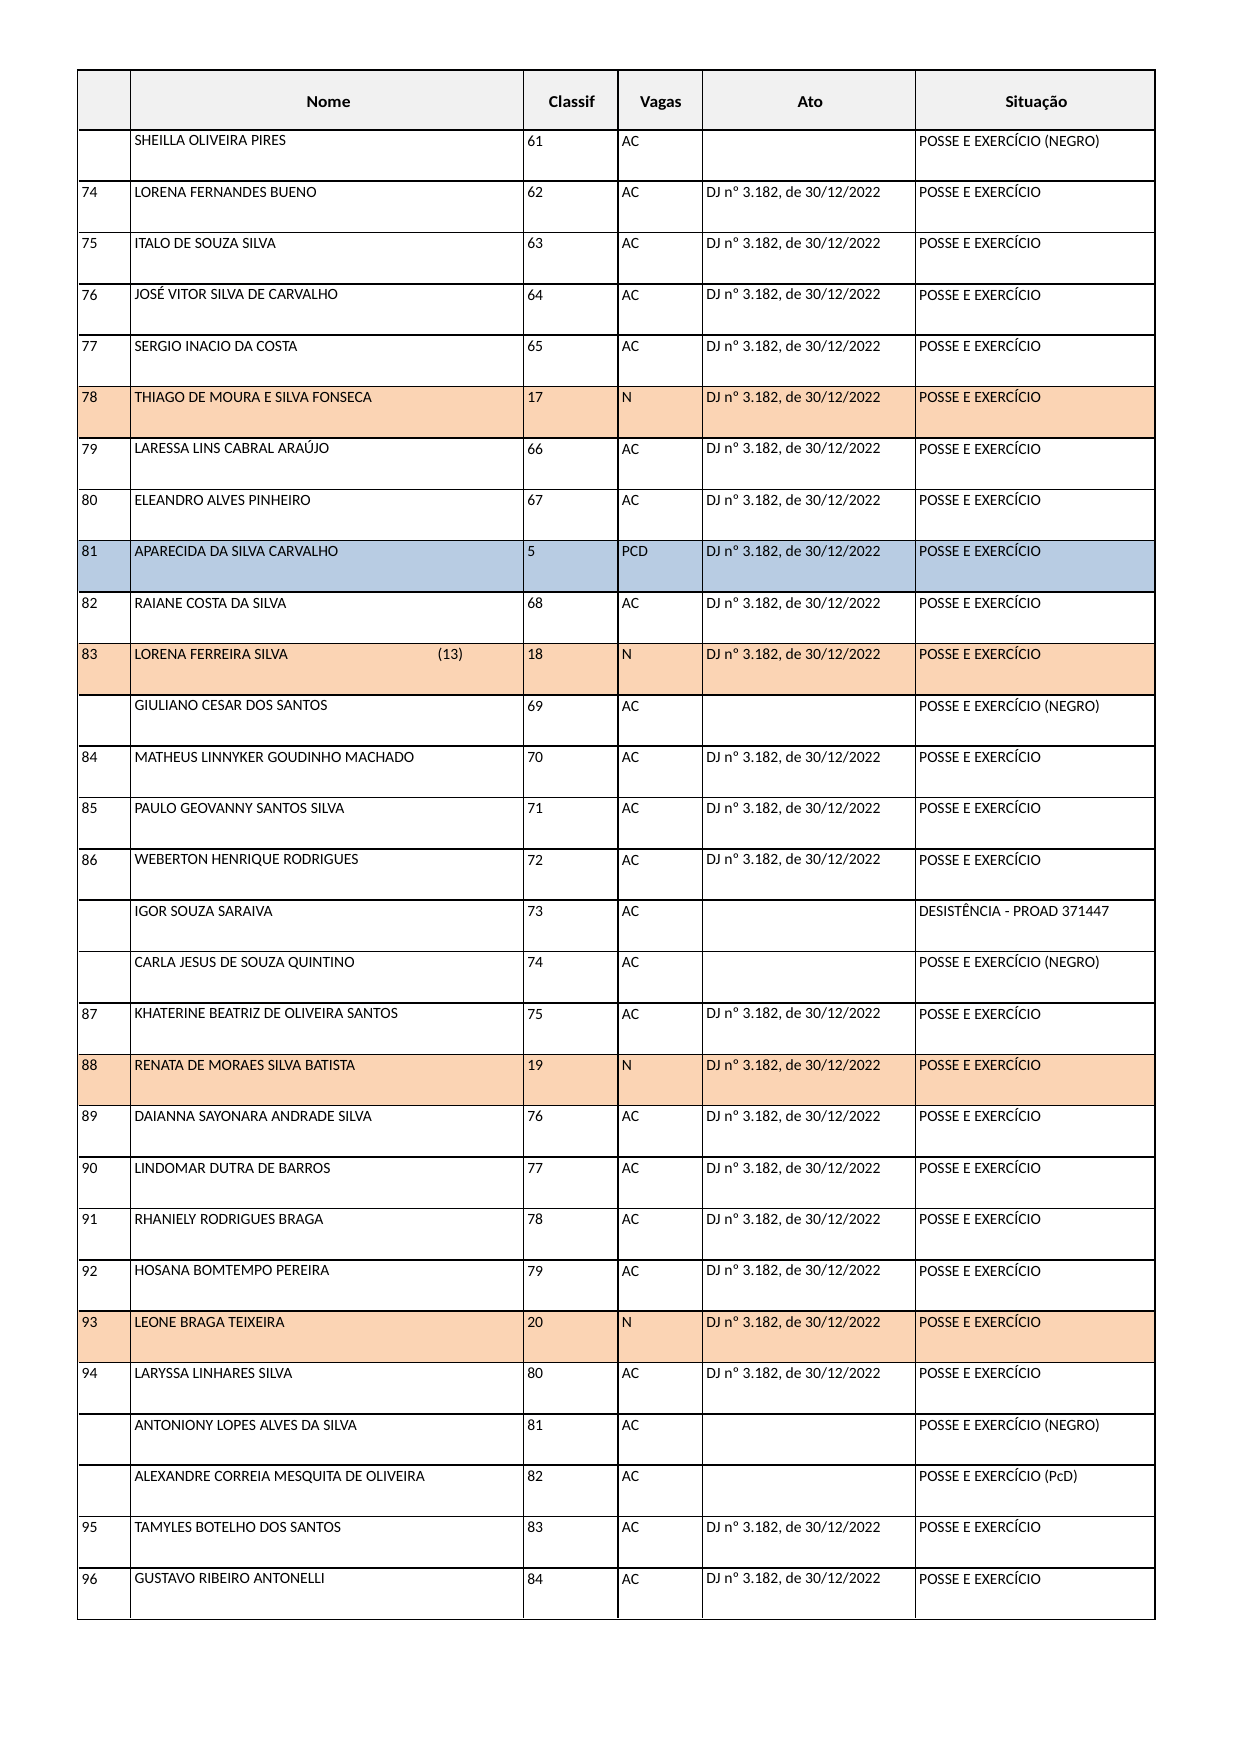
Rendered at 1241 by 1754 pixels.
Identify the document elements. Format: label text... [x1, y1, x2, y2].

table_header Vagas [619, 71, 702, 129]
table_cell 88 [78, 1055, 130, 1105]
table_cell AC [619, 131, 702, 180]
table_cell POSSE E EXERCÍCIO [916, 182, 1154, 232]
table_cell POSSE E EXERCÍCIO [916, 285, 1154, 334]
table_header Nome [131, 71, 523, 129]
table_cell POSSE E EXERCÍCIO [916, 1261, 1154, 1310]
table_cell 73 [524, 901, 617, 951]
table_cell POSSE E EXERCÍCIO [916, 1363, 1154, 1413]
table_cell 62 [524, 182, 617, 232]
table_cell DJ nº 3.182, de 30/12/2022 [703, 1363, 915, 1413]
table_cell AC [619, 490, 702, 540]
table_cell DJ nº 3.182, de 30/12/2022 [703, 1312, 915, 1362]
table_cell 80 [78, 490, 130, 540]
table_cell 96 [78, 1568, 130, 1618]
table_cell MATHEUS LINNYKER GOUDINHO MACHADO [131, 747, 523, 797]
table_cell DJ nº 3.182, de 30/12/2022 [703, 798, 915, 848]
table_header Classif [524, 71, 617, 129]
table_cell ELEANDRO ALVES PINHEIRO [131, 490, 523, 540]
table_cell 82 [78, 592, 130, 642]
table_cell [703, 696, 915, 745]
table_cell POSSE E EXERCÍCIO [916, 387, 1154, 437]
table_cell AC [619, 798, 702, 848]
table_cell 75 [524, 1004, 617, 1053]
table_cell LORENA FERNANDES BUENO [131, 182, 523, 232]
table_cell 77 [524, 1158, 617, 1207]
table_cell POSSE E EXERCÍCIO (NEGRO) [916, 696, 1154, 745]
table_cell LARESSA LINS CABRAL ARAÚJO [131, 439, 523, 488]
table_cell [703, 1415, 915, 1464]
table_cell DJ nº 3.182, de 30/12/2022 [703, 1569, 915, 1618]
table_cell 61 [524, 131, 617, 180]
table_cell DAIANNA SAYONARA ANDRADE SILVA [131, 1106, 523, 1156]
table_cell 80 [524, 1363, 617, 1413]
table_cell POSSE E EXERCÍCIO [916, 850, 1154, 899]
table_cell 71 [524, 798, 617, 848]
table_cell IGOR SOUZA SARAIVA [131, 901, 523, 951]
table_cell 77 [78, 335, 130, 386]
table_cell 92 [78, 1260, 130, 1310]
table_cell 17 [524, 387, 617, 437]
table_cell SHEILLA OLIVEIRA PIRES [131, 131, 523, 180]
table_cell POSSE E EXERCÍCIO [916, 439, 1154, 488]
table_cell 5 [524, 541, 617, 591]
table_cell POSSE E EXERCÍCIO (NEGRO) [916, 1415, 1154, 1464]
table_cell DJ nº 3.182, de 30/12/2022 [703, 1209, 915, 1259]
table_cell 79 [78, 438, 130, 488]
table_cell AC [619, 1517, 702, 1567]
table_cell 87 [78, 1003, 130, 1053]
table_cell 83 [78, 644, 130, 694]
table_cell DJ nº 3.182, de 30/12/2022 [703, 1517, 915, 1567]
table_cell N [619, 1055, 702, 1105]
table_cell AC [619, 1106, 702, 1156]
table_cell APARECIDA DA SILVA CARVALHO [131, 541, 523, 591]
table_cell N [619, 387, 702, 437]
table_cell POSSE E EXERCÍCIO [916, 644, 1154, 694]
table_cell PAULO GEOVANNY SANTOS SILVA [131, 798, 523, 848]
table_cell [78, 1414, 130, 1464]
table_cell 68 [524, 593, 617, 642]
table_cell DJ nº 3.182, de 30/12/2022 [703, 233, 915, 283]
table_cell [78, 900, 130, 951]
table_cell POSSE E EXERCÍCIO [916, 1055, 1154, 1105]
table_cell 95 [78, 1517, 130, 1567]
table_header Situação [916, 71, 1154, 129]
table_cell POSSE E EXERCÍCIO [916, 747, 1154, 797]
table_cell AC [619, 1209, 702, 1259]
table_cell [78, 952, 130, 1002]
table_cell N [619, 644, 702, 694]
table_cell RAIANE COSTA DA SILVA [131, 593, 523, 642]
table_cell AC [619, 1466, 702, 1516]
table_cell KHATERINE BEATRIZ DE OLIVEIRA SANTOS [131, 1004, 523, 1053]
table_cell AC [619, 285, 702, 334]
table_cell AC [619, 952, 702, 1002]
table_cell 72 [524, 850, 617, 899]
table_cell 76 [524, 1106, 617, 1156]
table_cell 18 [524, 644, 617, 694]
table_cell LORENA FERREIRA SILVA (13) [131, 644, 523, 694]
table_cell DJ nº 3.182, de 30/12/2022 [703, 490, 915, 540]
table_cell AC [619, 1261, 702, 1310]
table_cell POSSE E EXERCÍCIO [916, 541, 1154, 591]
table_cell 69 [524, 696, 617, 745]
table_cell DJ nº 3.182, de 30/12/2022 [703, 850, 915, 899]
table_cell 86 [78, 849, 130, 899]
table_cell DJ nº 3.182, de 30/12/2022 [703, 1055, 915, 1105]
table_cell 63 [524, 233, 617, 283]
table_cell POSSE E EXERCÍCIO [916, 593, 1154, 642]
table_cell DJ nº 3.182, de 30/12/2022 [703, 541, 915, 591]
table_cell POSSE E EXERCÍCIO (NEGRO) [916, 131, 1154, 180]
table_cell DESISTÊNCIA - PROAD 371447 [916, 901, 1154, 951]
table_cell [78, 130, 130, 180]
table_cell AC [619, 593, 702, 642]
table_cell POSSE E EXERCÍCIO [916, 336, 1154, 386]
table_cell AC [619, 1158, 702, 1207]
table_cell 84 [524, 1569, 617, 1618]
table_cell 70 [524, 747, 617, 797]
table_cell POSSE E EXERCÍCIO [916, 1209, 1154, 1259]
table_header Ato [703, 71, 915, 129]
table_cell AC [619, 336, 702, 386]
table_cell [703, 952, 915, 1002]
table_cell [703, 901, 915, 951]
table_cell DJ nº 3.182, de 30/12/2022 [703, 747, 915, 797]
table_cell RENATA DE MORAES SILVA BATISTA [131, 1055, 523, 1105]
table_cell WEBERTON HENRIQUE RODRIGUES [131, 850, 523, 899]
table_cell GUSTAVO RIBEIRO ANTONELLI [131, 1569, 523, 1618]
table_cell PCD [619, 541, 702, 591]
table_cell DJ nº 3.182, de 30/12/2022 [703, 644, 915, 694]
table_cell AC [619, 747, 702, 797]
table_cell 19 [524, 1055, 617, 1105]
table_cell 76 [78, 284, 130, 334]
table_cell ITALO DE SOUZA SILVA [131, 233, 523, 283]
table_cell AC [619, 1415, 702, 1464]
table_cell 89 [78, 1106, 130, 1156]
table_cell DJ nº 3.182, de 30/12/2022 [703, 387, 915, 437]
table_cell ALEXANDRE CORREIA MESQUITA DE OLIVEIRA [131, 1466, 523, 1516]
table_cell DJ nº 3.182, de 30/12/2022 [703, 285, 915, 334]
table_cell 91 [78, 1209, 130, 1259]
table_cell DJ nº 3.182, de 30/12/2022 [703, 1004, 915, 1053]
table_cell 94 [78, 1363, 130, 1413]
table_cell 66 [524, 439, 617, 488]
table_cell DJ nº 3.182, de 30/12/2022 [703, 1261, 915, 1310]
table_cell POSSE E EXERCÍCIO (PcD) [916, 1466, 1154, 1516]
table_cell [78, 695, 130, 745]
table_cell [78, 1465, 130, 1516]
table_cell 75 [78, 233, 130, 283]
table_cell AC [619, 901, 702, 951]
table_cell AC [619, 182, 702, 232]
table_cell 84 [78, 746, 130, 797]
table_cell GIULIANO CESAR DOS SANTOS [131, 696, 523, 745]
table_cell AC [619, 696, 702, 745]
table_cell LINDOMAR DUTRA DE BARROS [131, 1158, 523, 1207]
table_cell 93 [78, 1311, 130, 1362]
table_cell DJ nº 3.182, de 30/12/2022 [703, 336, 915, 386]
table_cell SERGIO INACIO DA COSTA [131, 336, 523, 386]
table_cell POSSE E EXERCÍCIO [916, 798, 1154, 848]
table_cell 85 [78, 798, 130, 848]
table_cell [703, 1466, 915, 1516]
table_header [78, 71, 130, 129]
table_cell 65 [524, 336, 617, 386]
table_cell LEONE BRAGA TEIXEIRA [131, 1312, 523, 1362]
table_cell DJ nº 3.182, de 30/12/2022 [703, 1106, 915, 1156]
table_cell POSSE E EXERCÍCIO [916, 1106, 1154, 1156]
table_cell DJ nº 3.182, de 30/12/2022 [703, 593, 915, 642]
table_cell DJ nº 3.182, de 30/12/2022 [703, 439, 915, 488]
table_cell POSSE E EXERCÍCIO [916, 490, 1154, 540]
table_cell AC [619, 439, 702, 488]
table_cell 74 [78, 181, 130, 232]
table_cell AC [619, 1569, 702, 1618]
table_cell POSSE E EXERCÍCIO [916, 1158, 1154, 1207]
table_cell CARLA JESUS DE SOUZA QUINTINO [131, 952, 523, 1002]
table_cell ANTONIONY LOPES ALVES DA SILVA [131, 1415, 523, 1464]
table_cell POSSE E EXERCÍCIO [916, 1004, 1154, 1053]
table_cell 79 [524, 1261, 617, 1310]
table_cell POSSE E EXERCÍCIO [916, 1312, 1154, 1362]
table_cell 83 [524, 1517, 617, 1567]
table_cell POSSE E EXERCÍCIO [916, 1569, 1154, 1618]
table_cell JOSÉ VITOR SILVA DE CARVALHO [131, 285, 523, 334]
table_cell POSSE E EXERCÍCIO (NEGRO) [916, 952, 1154, 1002]
table_cell AC [619, 233, 702, 283]
table_cell TAMYLES BOTELHO DOS SANTOS [131, 1517, 523, 1567]
table_cell 64 [524, 285, 617, 334]
table_cell 81 [78, 541, 130, 591]
table_cell AC [619, 1363, 702, 1413]
table_cell LARYSSA LINHARES SILVA [131, 1363, 523, 1413]
table_cell POSSE E EXERCÍCIO [916, 1517, 1154, 1567]
table_cell RHANIELY RODRIGUES BRAGA [131, 1209, 523, 1259]
table_cell 78 [524, 1209, 617, 1259]
table_cell POSSE E EXERCÍCIO [916, 233, 1154, 283]
table_cell 67 [524, 490, 617, 540]
table_cell THIAGO DE MOURA E SILVA FONSECA [131, 387, 523, 437]
table_cell AC [619, 850, 702, 899]
table_cell [703, 131, 915, 180]
table_cell AC [619, 1004, 702, 1053]
table_cell N [619, 1312, 702, 1362]
table_cell HOSANA BOMTEMPO PEREIRA [131, 1261, 523, 1310]
table_cell DJ nº 3.182, de 30/12/2022 [703, 182, 915, 232]
table_cell 82 [524, 1466, 617, 1516]
table_cell 20 [524, 1312, 617, 1362]
table_cell 81 [524, 1415, 617, 1464]
table_cell DJ nº 3.182, de 30/12/2022 [703, 1158, 915, 1207]
table_cell 90 [78, 1157, 130, 1207]
table_cell 74 [524, 952, 617, 1002]
